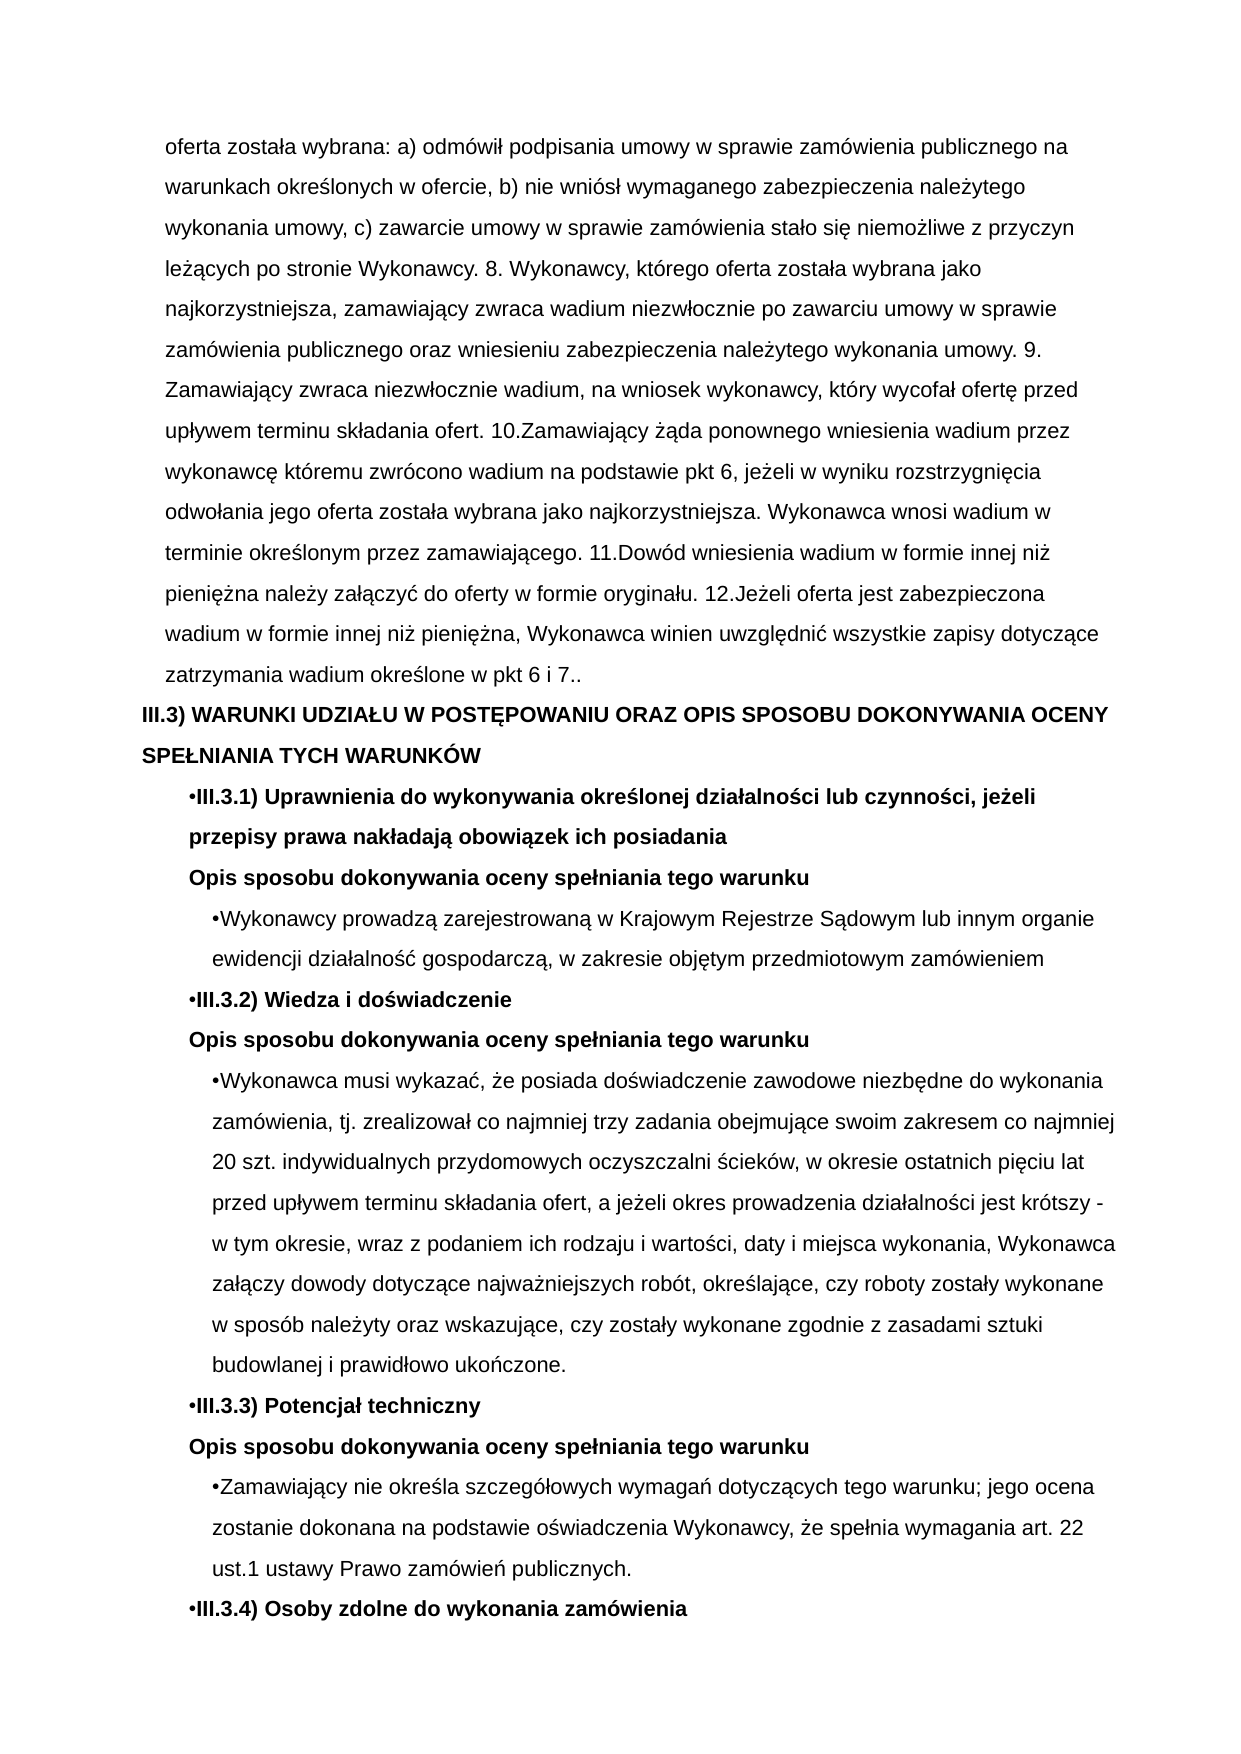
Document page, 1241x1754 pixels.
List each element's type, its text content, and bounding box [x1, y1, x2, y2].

list III.3.4) Osoby zdolne do wykonania zamówienia [142, 1581, 1122, 1621]
list Wykonawcy prowadzą zarejestrowaną w Krajowym Rejestrze Sądowym lub innym organie ewidencji działalność gospodarczą, w zakresie objętym przedmiotowym zamówieniem [118, 890, 1122, 971]
list III.3.2) Wiedza i doświadczenie [142, 971, 1122, 1012]
list Zamawiający nie określa szczegółowych wymagań dotyczących tego warunku; jego ocena zostanie dokonana na podstawie oświadczenia Wykonawcy, że spełnia wymagania art. 22 ust.1 ustawy Prawo zamówień publicznych. [118, 1459, 1122, 1581]
list III.3.3) Potencjał techniczny [142, 1377, 1122, 1418]
list III.3.1) Uprawnienia do wykonywania określonej działalności lub czynności, jeżeli przepisy prawa nakładają obowiązek ich posiadania [142, 768, 1122, 849]
text III.3) WARUNKI UDZIAŁU W POSTĘPOWANIU ORAZ OPIS SPOSOBU DOKONYWANIA OCENY SPEŁNIANIA TYCH WARUNKÓW [142, 687, 1122, 768]
list Opis sposobu dokonywania oceny spełniania tego warunku [142, 1012, 1122, 1052]
list Opis sposobu dokonywania oceny spełniania tego warunku [142, 1418, 1122, 1459]
list Wykonawca musi wykazać, że posiada doświadczenie zawodowe niezbędne do wykonania zamówienia, tj. zrealizował co najmniej trzy zadania obejmujące swoim zakresem co najmniej 20 szt. indywidualnych przydomowych oczyszczalni ścieków, w okresie ostatnich pięciu lat przed upływem terminu składania ofert, a jeżeli okres prowadzenia działalności jest krótszy - w tym okresie, wraz z podaniem ich rodzaju i wartości, daty i miejsca wykonania, Wykonawca załączy dowody dotyczące najważniejszych robót, określające, czy roboty zostały wykonane w sposób należyty oraz wskazujące, czy zostały wykonane zgodnie z zasadami sztuki budowlanej i prawidłowo ukończone. [118, 1052, 1122, 1377]
list Opis sposobu dokonywania oceny spełniania tego warunku [142, 849, 1122, 890]
list oferta została wybrana: a) odmówił podpisania umowy w sprawie zamówienia publicznego na warunkach określonych w ofercie, b) nie wniósł wymaganego zabezpieczenia należytego wykonania umowy, c) zawarcie umowy w sprawie zamówienia stało się niemożliwe z przyczyn leżących po stronie Wykonawcy. 8. Wykonawcy, którego oferta została wybrana jako najkorzystniejsza, zamawiający zwraca wadium niezwłocznie po zawarciu umowy w sprawie zamówienia publicznego oraz wniesieniu zabezpieczenia należytego wykonania umowy. 9. Zamawiający zwraca niezwłocznie wadium, na wniosek wykonawcy, który wycofał ofertę przed upływem terminu składania ofert. 10.Zamawiający żąda ponownego wniesienia wadium przez wykonawcę któremu zwrócono wadium na podstawie pkt 6, jeżeli w wyniku rozstrzygnięcia odwołania jego oferta została wybrana jako najkorzystniejsza. Wykonawca wnosi wadium w terminie określonym przez zamawiającego. 11.Dowód wniesienia wadium w formie innej niż pieniężna należy załączyć do oferty w formie oryginału. 12.Jeżeli oferta jest zabezpieczona wadium w formie innej niż pieniężna, Wykonawca winien uwzględnić wszystkie zapisy dotyczące zatrzymania wadium określone w pkt 6 i 7.. [118, 118, 1122, 687]
